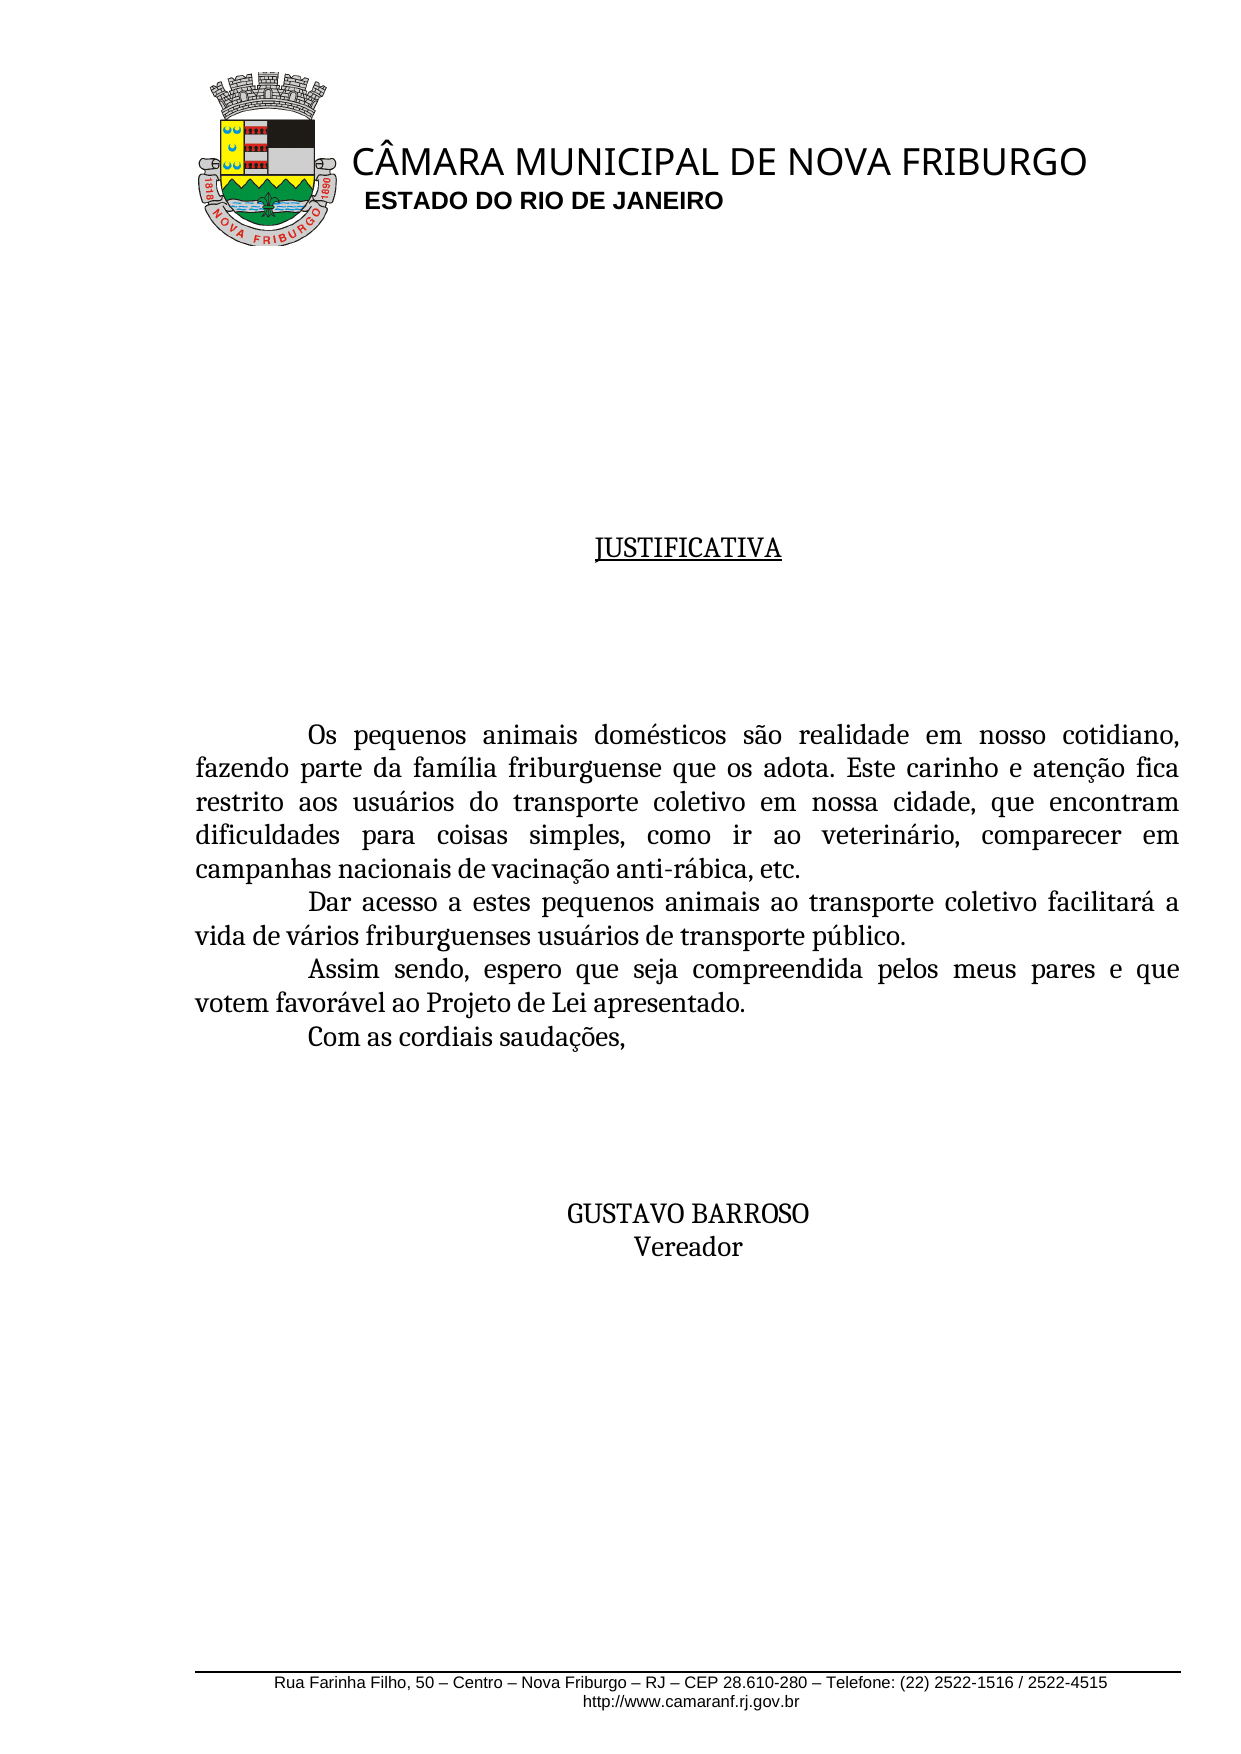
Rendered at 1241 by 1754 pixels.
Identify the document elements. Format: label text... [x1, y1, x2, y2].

text Os pequenos animais domésticos são realidade em nosso cotidiano, fazendo parte da família friburguense que os adota. Este carinho e atenção fica restrito aos usuários do transporte coletivo em nossa cidade, que encontram dificuldades para coisas simples, como ir ao veterinário, comparecer em campanhas nacionais de vacinação anti-rábica, etc. [195, 718, 1181, 886]
text Vereador [195, 1231, 1181, 1264]
text GUSTAVO BARROSO [195, 1197, 1181, 1231]
text JUSTIFICATIVA [195, 531, 1181, 564]
text Com as cordiais saudações, [195, 1020, 1181, 1053]
text Dar acesso a estes pequenos animais ao transporte coletivo facilitará a vida de vários friburguenses usuários de transporte público. [195, 886, 1181, 953]
text Assim sendo, espero que seja compreendida pelos meus pares e que votem favorável ao Projeto de Lei apresentado. [195, 953, 1181, 1020]
